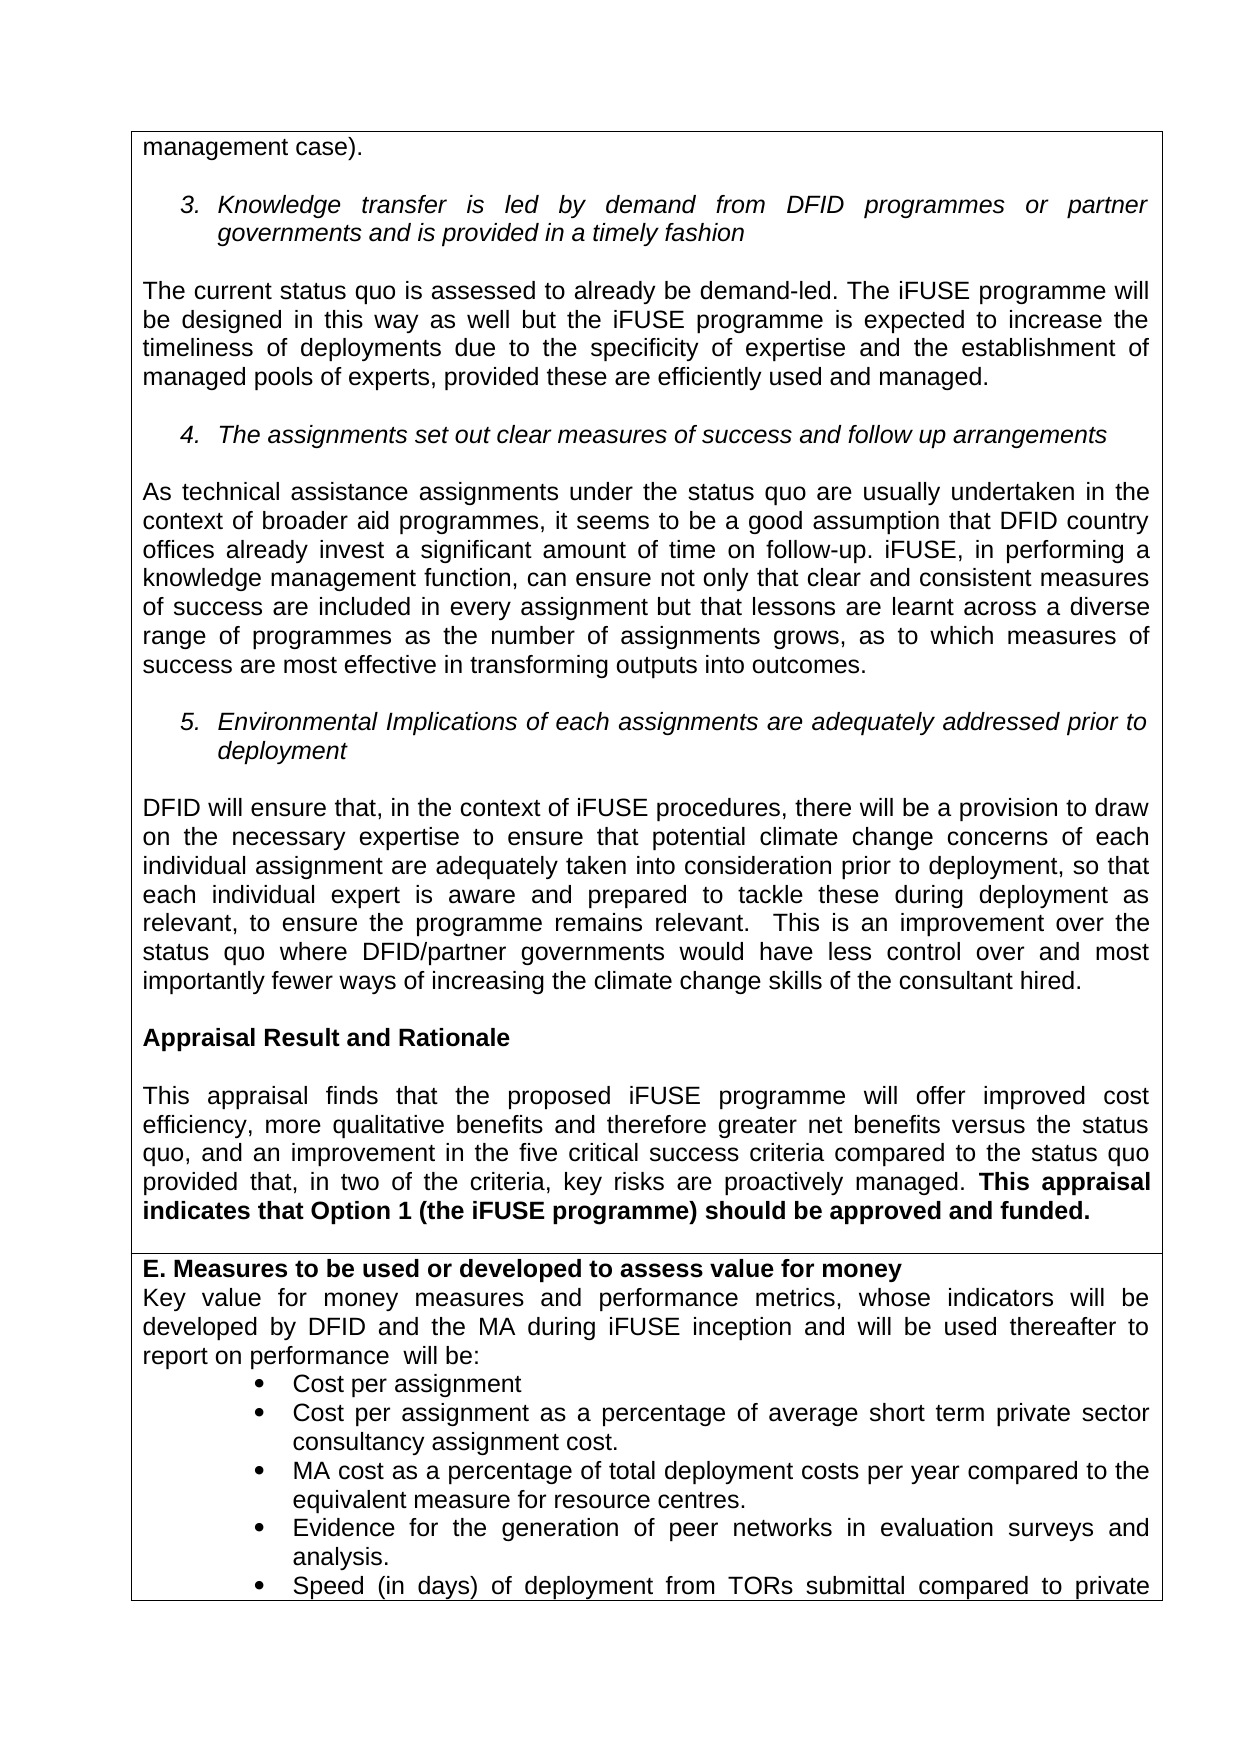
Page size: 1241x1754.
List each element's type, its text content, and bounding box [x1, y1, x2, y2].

table_cell management case). Knowledge transfer is led by demand from DFID programmes or partner governments and is provided in a timely fashion The current status quo is assessed to already be demand-led. The iFUSE programme will be designed in this way as well but the iFUSE programme is expected to increase the timeliness of deployments due to the specificity of expertise and the establishment of managed pools of experts, provided these are efficiently used and managed. The assignments set out clear measures of success and follow up arrangements As technical assistance assignments under the status quo are usually undertaken in the context of broader aid programmes, it seems to be a good assumption that DFID country offices already invest a significant amount of time on follow-up. iFUSE, in performing a knowledge management function, can ensure not only that clear and consistent measures of success are included in every assignment but that lessons are learnt across a diverse range of programmes as the number of assignments grows, as to which measures of success are most effective in transforming outputs into outcomes. Environmental Implications of each assignments are adequately addressed prior to deployment DFID will ensure that, in the context of iFUSE procedures, there will be a provision to draw on the necessary expertise to ensure that potential climate change concerns of each individual assignment are adequately taken into consideration prior to deployment, so that each individual expert is aware and prepared to tackle these during deployment as relevant, to ensure the programme remains relevant. This is an improvement over the status quo where DFID/partner governments would have less control over and most importantly fewer ways of increasing the climate change skills of the consultant hired. Appraisal Result and Rationale This appraisal finds that the proposed iFUSE programme will offer improved cost efficiency, more qualitative benefits and therefore greater net benefits versus the status quo, and an improvement in the five critical success criteria compared to the status quo provided that, in two of the criteria, key risks are proactively managed. This appraisal indicates that Option 1 (the iFUSE programme) should be approved and funded. [132, 132, 1162, 1253]
table_cell E. Measures to be used or developed to assess value for money Key value for money measures and performance metrics, whose indicators will be developed by DFID and the MA during iFUSE inception and will be used thereafter to report on performance will be: Cost per assignment Cost per assignment as a percentage of average short term private sector consultancy assignment cost. MA cost as a percentage of total deployment costs per year compared to the equivalent measure for resource centres. Evidence for the generation of peer networks in evaluation surveys and analysis. Speed (in days) of deployment from TORs submittal compared to private consultancies. Level of satisfaction with assignments by DFID country office and partner government recipients and comparative analysis with private sector consultancies. Change in level of satisfaction and cost of private sector consultancies before and after the start of the iFUSE programme (if feasible). Measures to determine poor value for money are as follows: On average, lower satisfaction with assignments by DFID country office and partner government recipients of OGD expertise than private sector consultancies. Costs per iFUSE assignment that equal or exceed average short term consultancies. Costs of MA as a percentage of total deployment costs per year that equal or exceed the equivalent measure for resource centres. VfM Summary: iFUSE and the 3 Es The iFUSE option will deliver value for money by limiting the administrative costs of the programme to a reasonable percentage of total budget, reducing the cost of inputs (advisory expertise), increasing competition and sources of supply which should drive up the quality of expertise and potentially, through additional benefits that are difficult to quantify, having a greater impact on IC reform than the status quo. Detail is as follows: Economy: purchase of inputs – will be based at current cost rates in other Whitehall Depts. Costs cannot be reduced below these as this would be anti-competitive so a limit is already in place but the appraisal shows a lower input cost than the status quo and therefore an improvement in economy. Efficiency: turning inputs into outputs – Administrative cost control will be built into the contract with the MA to safeguard a minimal level of efficiency. The other key measure will be the quality of technical expertise and feedback mechanisms from developing country partner governments and DFID country offices. But the theory of change suggests that iFUSE will promote higher quality and therefore improve efficiency. Effectiveness: outputs to poverty outcomes: Very much dependent on the IC theory of change. With higher technical assistance quality from iFUSE expertise, there is a probability of more effectiveness but this is extremely difficult to quantify. Cost Effectiveness: inputs for impacts: The appraisal case contains a cost effectiveness analysis which shows a clear improvement to the status quo. But the difficulty with directly measuring impacts makes quantifying in terms of final impact very difficult. [132, 1254, 1162, 1600]
